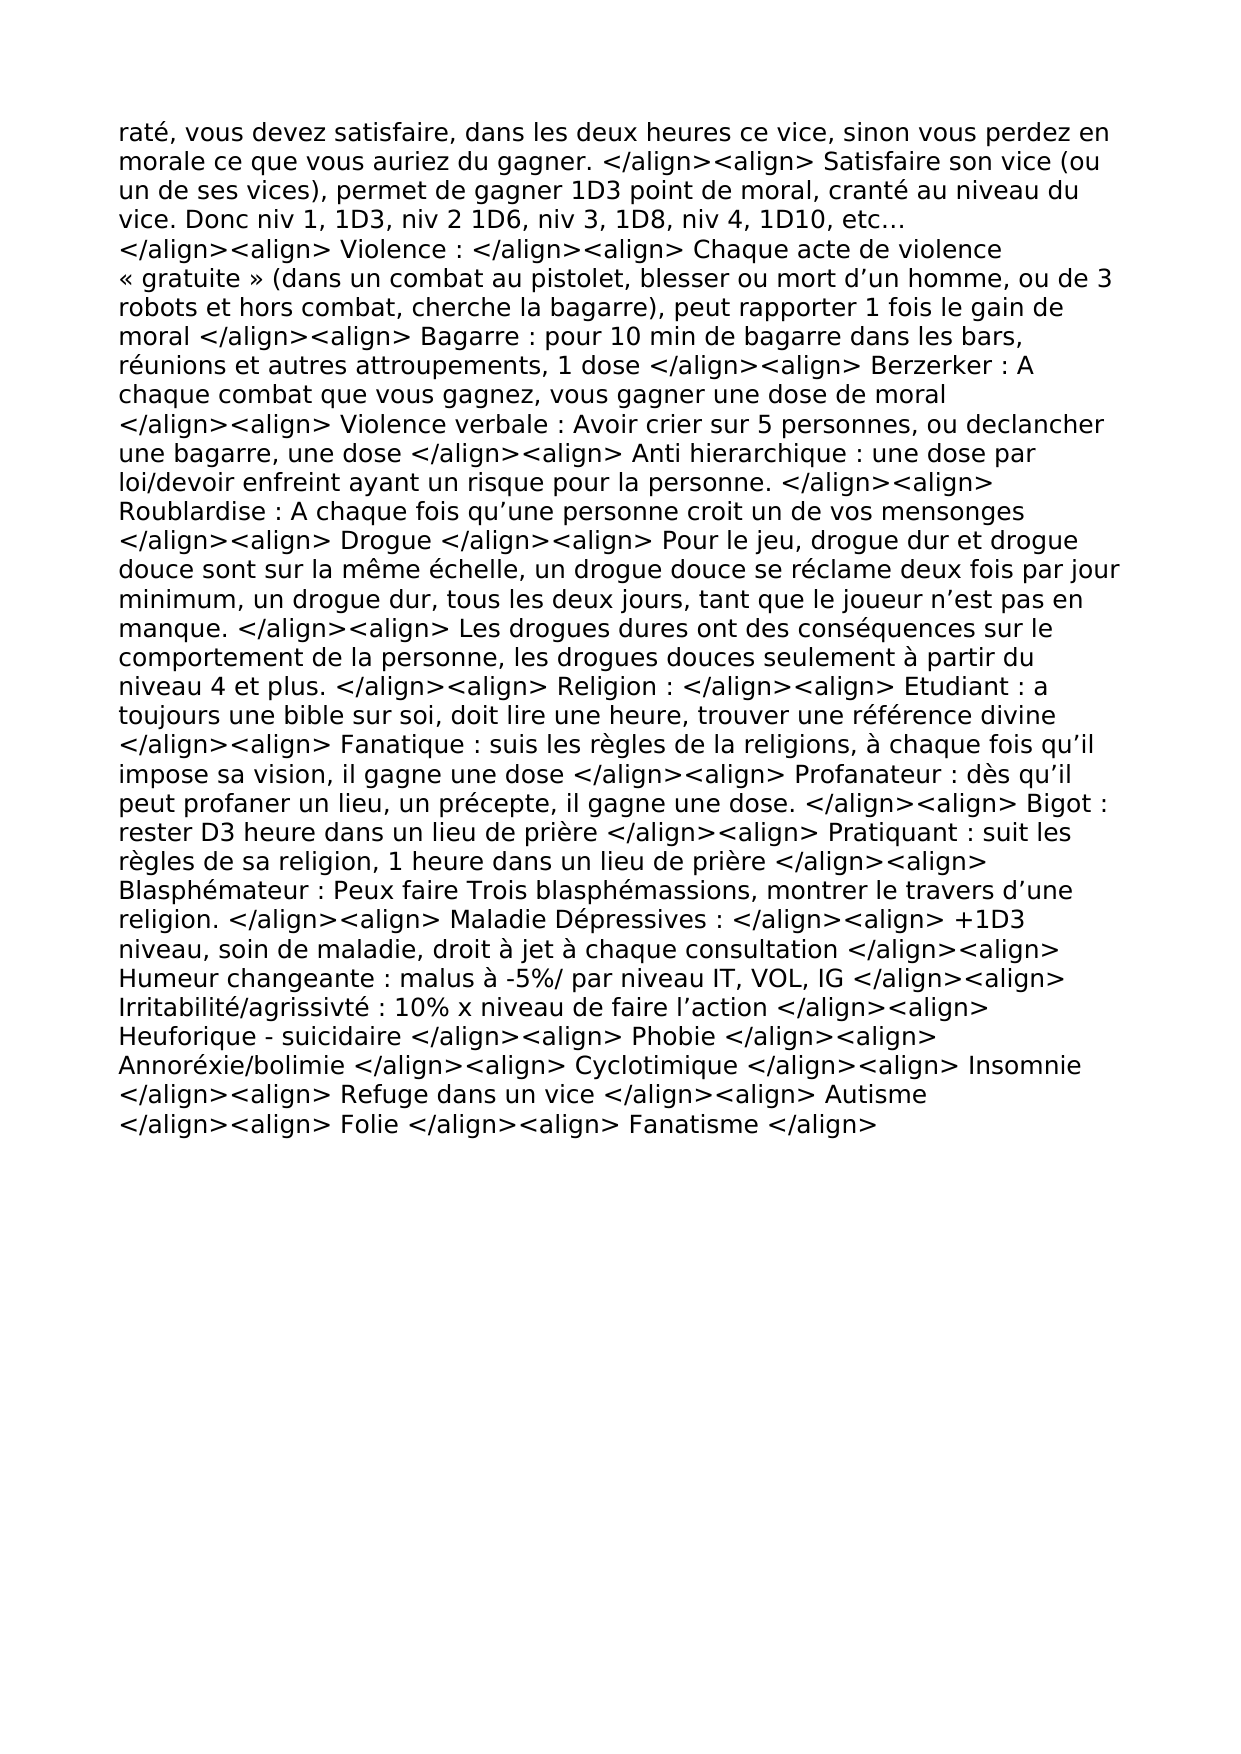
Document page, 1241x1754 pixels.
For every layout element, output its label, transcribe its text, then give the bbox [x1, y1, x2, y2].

text raté, vous devez satisfaire, dans les deux heures ce vice, sinon vous perdez en morale ce que vous auriez du gagner. </align><align> Satisfaire son vice (ou un de ses vices), permet de gagner 1D3 point de moral, cranté au niveau du vice. Donc niv 1, 1D3, niv 2 1D6, niv 3, 1D8, niv 4, 1D10, etc… </align><align> Violence : </align><align> Chaque acte de violence « gratuite » (dans un combat au pistolet, blesser ou mort d’un homme, ou de 3 robots et hors combat, cherche la bagarre), peut rapporter 1 fois le gain de moral </align><align> Bagarre : pour 10 min de bagarre dans les bars, réunions et autres attroupements, 1 dose </align><align> Berzerker : A chaque combat que vous gagnez, vous gagner une dose de moral </align><align> Violence verbale : Avoir crier sur 5 personnes, ou declancher une bagarre, une dose </align><align> Anti hierarchique : une dose par loi/devoir enfreint ayant un risque pour la personne. </align><align> Roublardise : A chaque fois qu’une personne croit un de vos mensonges </align><align> Drogue </align><align> Pour le jeu, drogue dur et drogue douce sont sur la même échelle, un drogue douce se réclame deux fois par jour minimum, un drogue dur, tous les deux jours, tant que le joueur n’est pas en manque. </align><align> Les drogues dures ont des conséquences sur le comportement de la personne, les drogues douces seulement à partir du niveau 4 et plus. </align><align> Religion : </align><align> Etudiant : a toujours une bible sur soi, doit lire une heure, trouver une référence divine </align><align> Fanatique : suis les règles de la religions, à chaque fois qu’il impose sa vision, il gagne une dose </align><align> Profanateur : dès qu’il peut profaner un lieu, un précepte, il gagne une dose. </align><align> Bigot : rester D3 heure dans un lieu de prière </align><align> Pratiquant : suit les règles de sa religion, 1 heure dans un lieu de prière </align><align> Blasphémateur : Peux faire Trois blasphémassions, montrer le travers d’une religion. </align><align> Maladie Dépressives : </align><align> +1D3 niveau, soin de maladie, droit à jet à chaque consultation </align><align> Humeur changeante : malus à -5%/ par niveau IT, VOL, IG </align><align> Irritabilité/agrissivté : 10% x niveau de faire l’action </align><align> Heuforique - suicidaire </align><align> Phobie </align><align> Annoréxie/bolimie </align><align> Cyclotimique </align><align> Insomnie </align><align> Refuge dans un vice </align><align> Autisme </align><align> Folie </align><align> Fanatisme </align> [118, 118, 1122, 1139]
